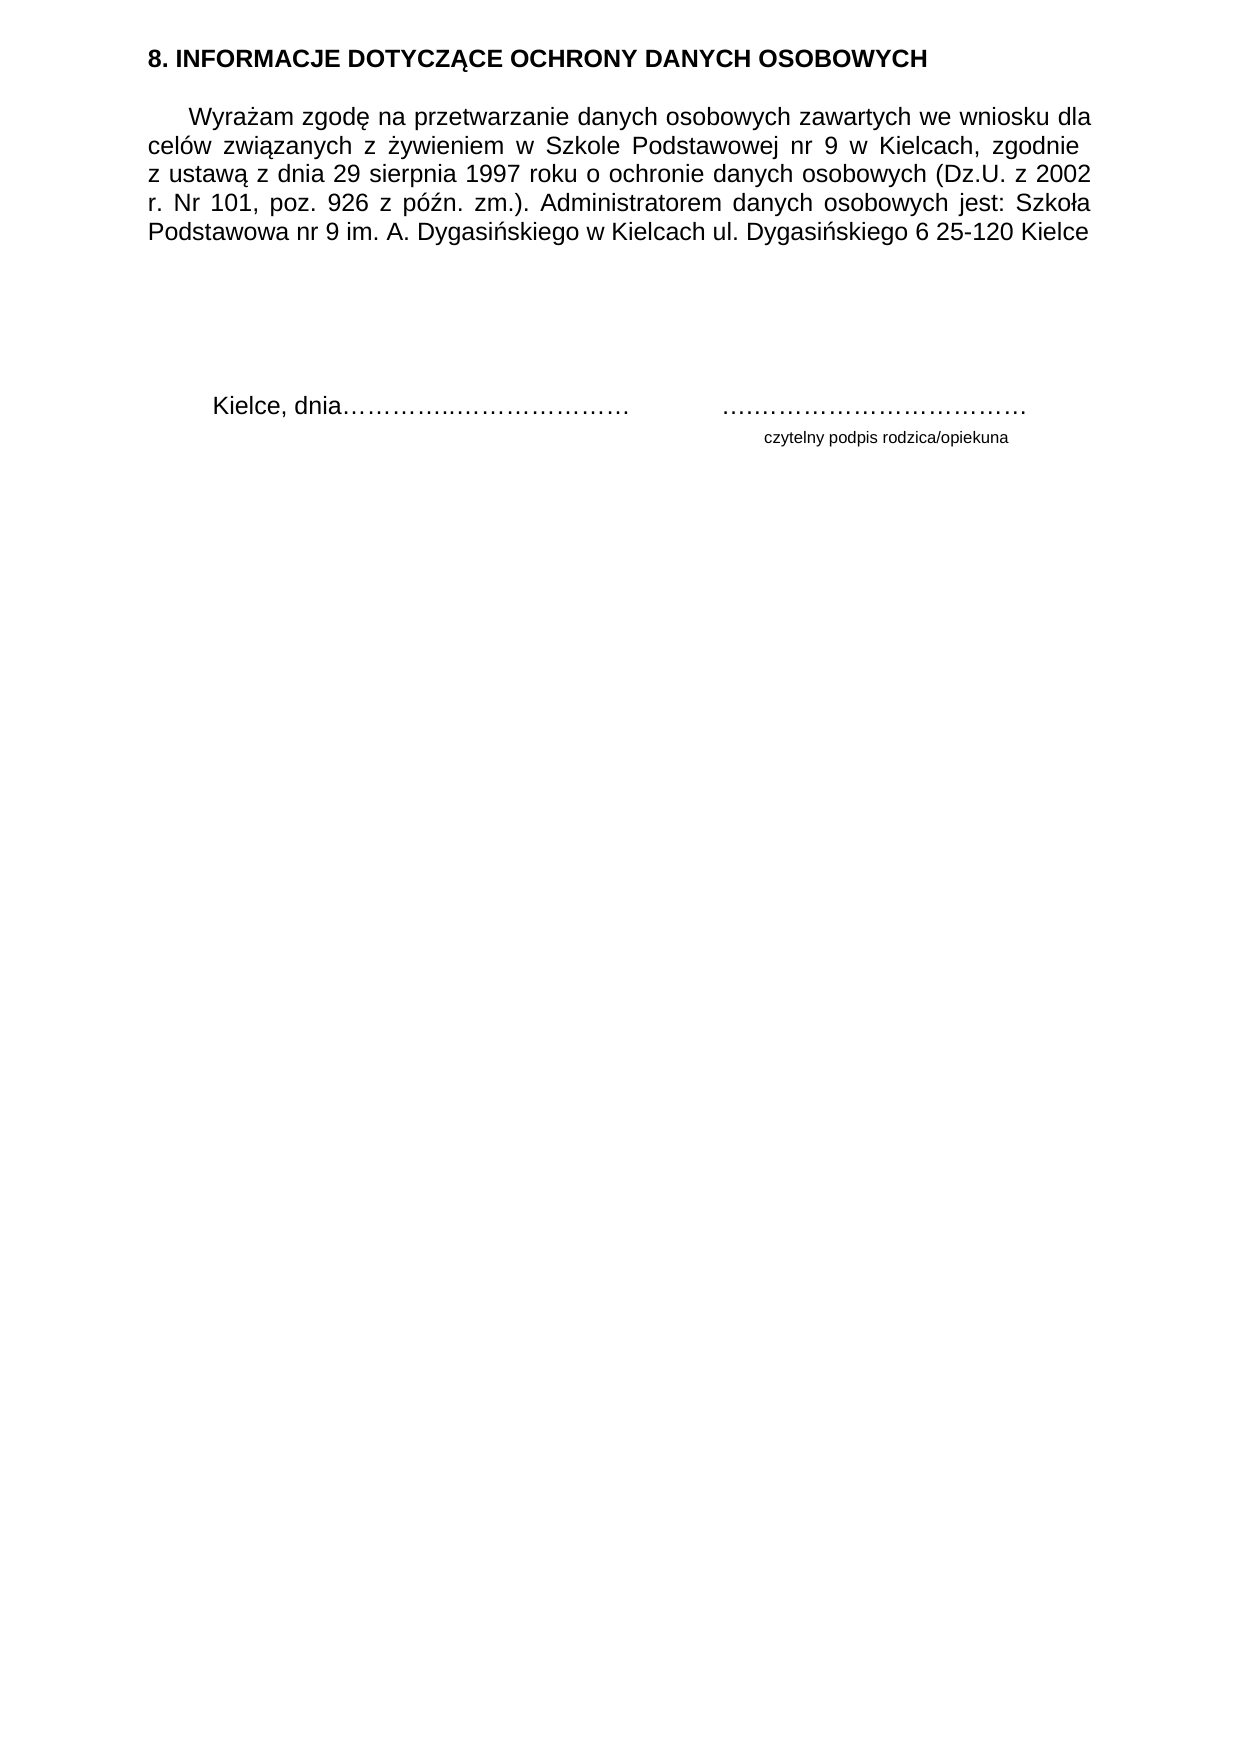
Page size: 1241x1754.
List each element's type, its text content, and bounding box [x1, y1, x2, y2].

text czytelny podpis rodzica/opiekuna [148, 420, 1093, 448]
text 8. INFORMACJE DOTYCZĄCE OCHRONY DANYCH OSOBOWYCH [148, 44, 1093, 73]
text Kielce, dnia…………..………………… ….…………………………… [148, 391, 1093, 420]
text Wyrażam zgodę na przetwarzanie danych osobowych zawartych we wniosku dla celów związanych z żywieniem w Szkole Podstawowej nr 9 w Kielcach, zgodnie z ustawą z dnia 29 sierpnia 1997 roku o ochronie danych osobowych (Dz.U. z 2002 r. Nr 101, poz. 926 z późn. zm.). Administratorem danych osobowych jest: Szkoła Podstawowa nr 9 im. A. Dygasińskiego w Kielcach ul. Dygasińskiego 6 25-120 Kielce [148, 102, 1093, 246]
